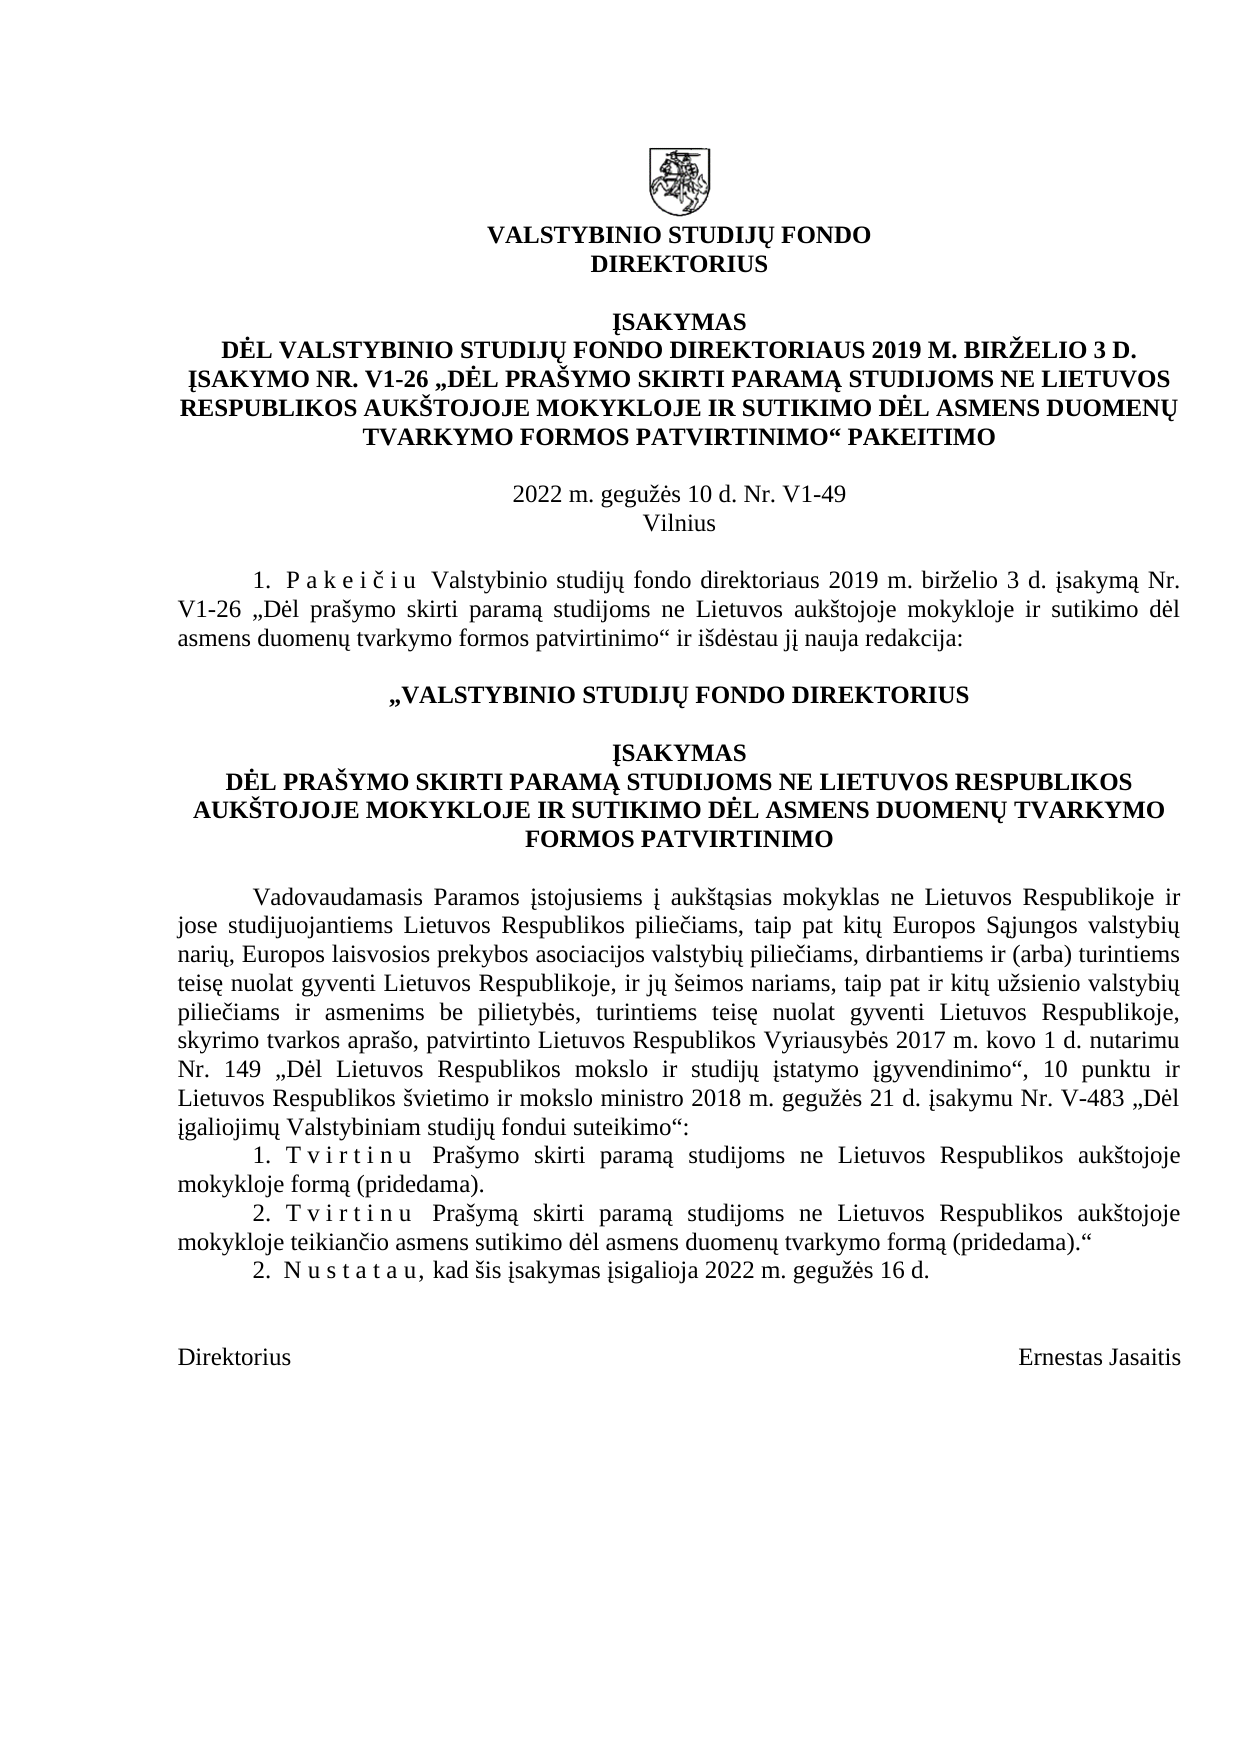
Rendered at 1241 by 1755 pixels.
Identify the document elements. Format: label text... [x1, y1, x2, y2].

text DĖL VALSTYBINIO STUDIJŲ FONDO DIREKTORIAUS 2019 M. BIRŽELIO 3 D. ĮSAKYMO NR. V1-26 „DĖL PRAŠYMO SKIRTI PARAMĄ STUDIJOMS NE LIETUVOS RESPUBLIKOS AUKŠTOJOJE MOKYKLOJE IR SUTIKIMO DĖL ASMENS DUOMENŲ TVARKYMO FORMOS PATVIRTINIMO“ PAKEITIMO [177, 335, 1181, 450]
text Vilnius [177, 508, 1181, 537]
text 2022 m. gegužės 10 d. Nr. V1-49 [177, 479, 1181, 508]
text direktorius [177, 249, 1181, 278]
text ĮSAKYMAS [177, 307, 1181, 335]
text „VALSTYBINIO STUDIJŲ FONDO DIREKTORIUS [177, 680, 1181, 709]
text Vadovaudamasis Paramos įstojusiems į aukštąsias mokyklas ne Lietuvos Respublikoje ir jose studijuojantiems Lietuvos Respublikos piliečiams, taip pat kitų Europos Sąjungos valstybių narių, Europos laisvosios prekybos asociacijos valstybių piliečiams, dirbantiems ir (arba) turintiems teisę nuolat gyventi Lietuvos Respublikoje, ir jų šeimos nariams, taip pat ir kitų užsienio valstybių piliečiams ir asmenims be pilietybės, turintiems teisę nuolat gyventi Lietuvos Respublikoje, skyrimo tvarkos aprašo, patvirtinto Lietuvos Respublikos Vyriausybės 2017 m. kovo 1 d. nutarimu Nr. 149 „Dėl Lietuvos Respublikos mokslo ir studijų įstatymo įgyvendinimo“, 10 punktu ir Lietuvos Respublikos švietimo ir mokslo ministro 2018 m. gegužės 21 d. įsakymu Nr. V-483 „Dėl įgaliojimų Valstybiniam studijų fondui suteikimo“: [177, 882, 1181, 1140]
text 2. Nustatau, kad šis įsakymas įsigalioja 2022 m. gegužės 16 d. [177, 1255, 1181, 1284]
text ĮSAKYMAS [177, 738, 1181, 767]
text 1. Pakeičiu Valstybinio studijų fondo direktoriaus 2019 m. birželio 3 d. įsakymą Nr. V1-26 „Dėl prašymo skirti paramą studijoms ne Lietuvos aukštojoje mokykloje ir sutikimo dėl asmens duomenų tvarkymo formos patvirtinimo“ ir išdėstau jį nauja redakcija: [177, 565, 1181, 652]
text DĖL PRAŠYMO SKIRTI PARAMĄ STUDIJOMS NE LIETUVOS RESPUBLIKOS AUKŠTOJOJE MOKYKLOJE IR SUTIKIMO DĖL ASMENS DUOMENŲ TVARKYMO FORMOS PATVIRTINIMO [177, 767, 1181, 853]
text Direktorius Ernestas Jasaitis [177, 1342, 1181, 1370]
text 2. Tvirtinu Prašymą skirti paramą studijoms ne Lietuvos Respublikos aukštojoje mokykloje teikiančio asmens sutikimo dėl asmens duomenų tvarkymo formą (pridedama).“ [177, 1198, 1181, 1255]
text 1. Tvirtinu Prašymo skirti paramą studijoms ne Lietuvos Respublikos aukštojoje mokykloje formą (pridedama). [177, 1140, 1181, 1198]
text valstybinio studijų fondo [177, 220, 1181, 249]
